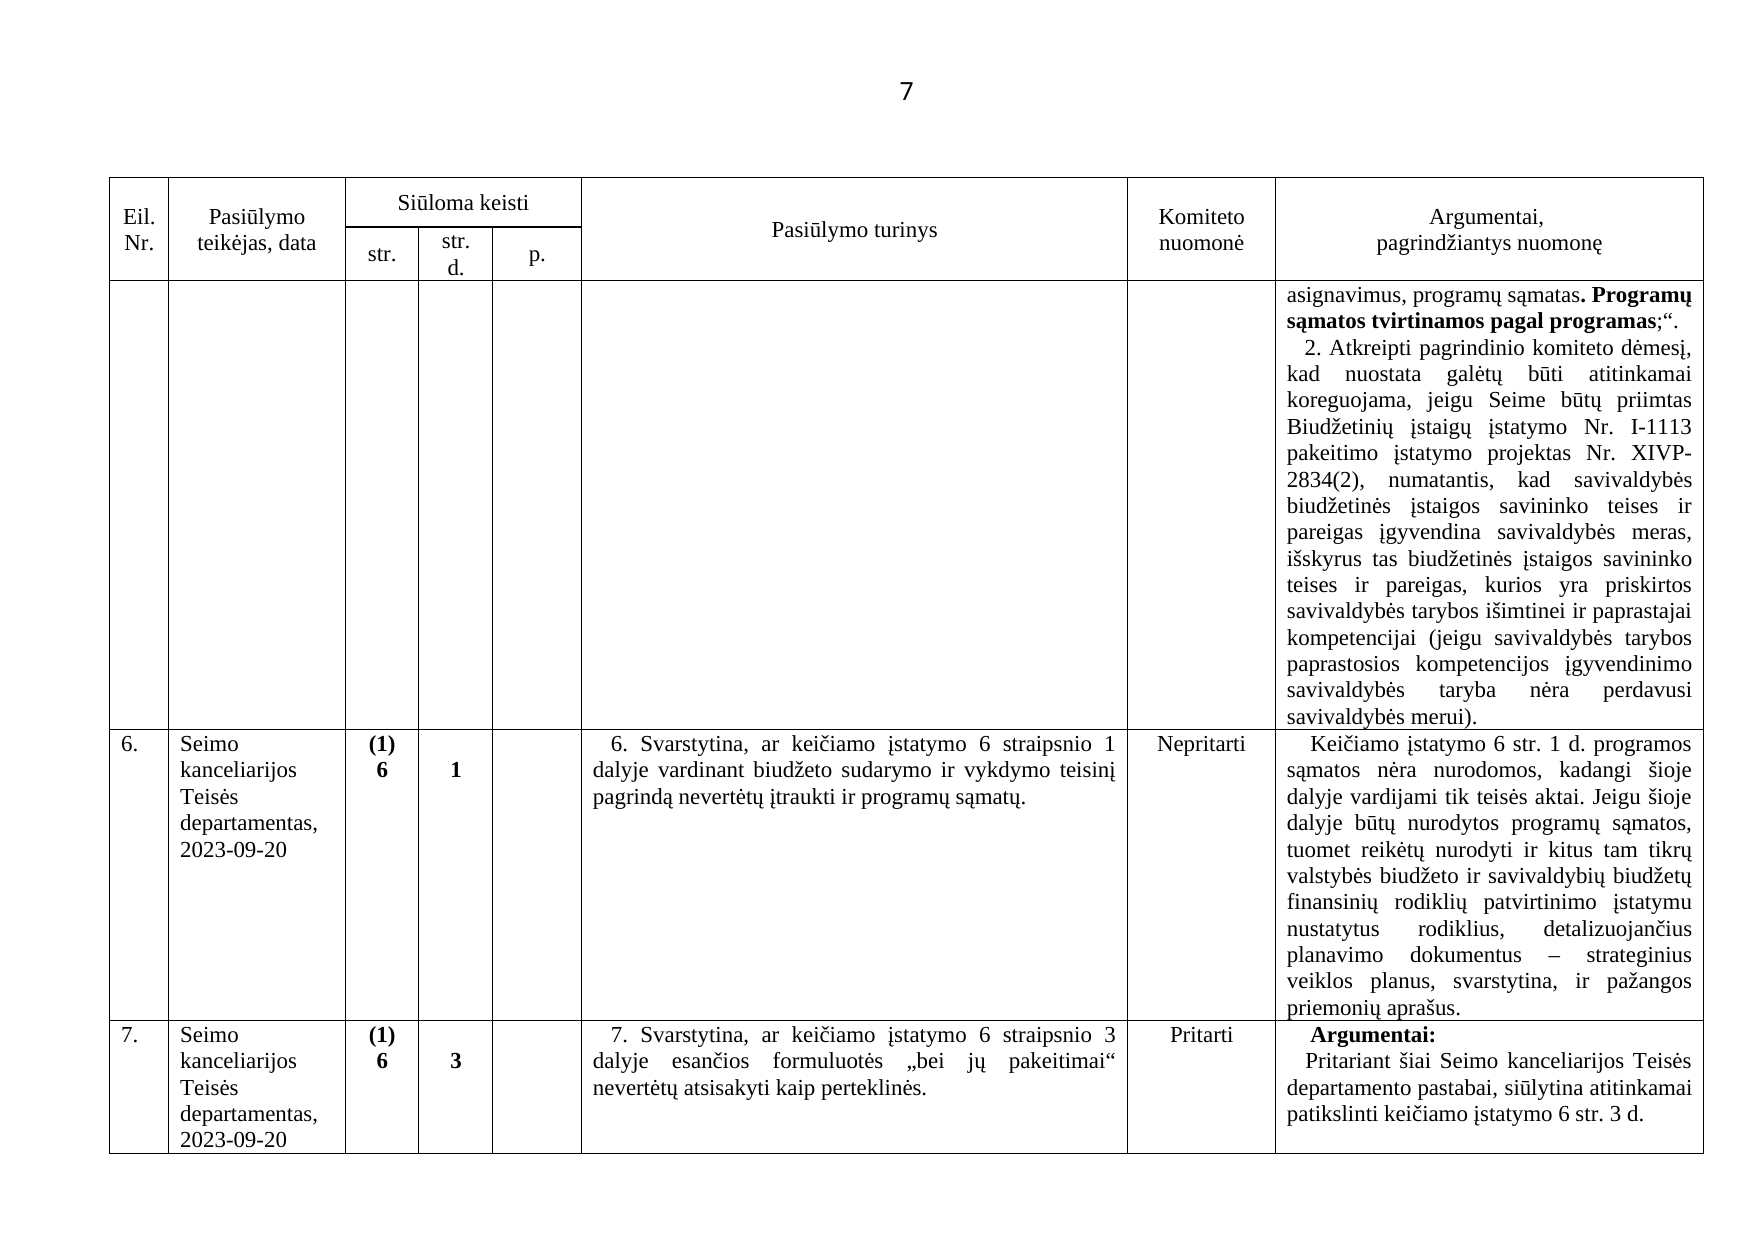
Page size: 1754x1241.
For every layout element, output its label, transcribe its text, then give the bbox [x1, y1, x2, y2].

table_header Pasiūlymo teikėjas, data [169, 178, 345, 280]
table_header Siūloma keisti [346, 178, 581, 226]
table_cell Keičiamo įstatymo 6 str. 1 d. programos sąmatos nėra nurodomos, kadangi šioje dalyje vardijami tik teisės aktai. Jeigu šioje dalyje būtų nurodytos programų sąmatos, tuomet reikėtų nurodyti ir kitus tam tikrų valstybės biudžeto ir savivaldybių biudžetų finansinių rodiklių patvirtinimo įstatymu nustatytus rodiklius, detalizuojančius planavimo dokumentus – strateginius veiklos planus, svarstytina, ir pažangos priemonių aprašus. [1276, 730, 1703, 1020]
table_cell Pritarti [1128, 1021, 1275, 1153]
table_cell [110, 730, 168, 1020]
table_cell [493, 1021, 581, 1153]
table_cell [1128, 281, 1275, 729]
table_cell Seimo kanceliarijos Teisės departamentas, 2023-09-20 [169, 1021, 345, 1153]
table_cell [419, 281, 492, 729]
table_cell (1) 6 [346, 730, 418, 1020]
table_cell [582, 281, 1127, 729]
table_cell [493, 281, 581, 729]
table_cell Argumentai: Pritariant šiai Seimo kanceliarijos Teisės departamento pastabai, siūlytina atitinkamai patikslinti keičiamo įstatymo 6 str. 3 d. [1276, 1021, 1703, 1153]
table_cell asignavimus, programų sąmatas. Programų sąmatos tvirtinamos pagal programas;“. 2. Atkreipti pagrindinio komiteto dėmesį, kad nuostata galėtų būti atitinkamai koreguojama, jeigu Seime būtų priimtas Biudžetinių įstaigų įstatymo Nr. I-1113 pakeitimo įstatymo projektas Nr. XIVP-2834(2), numatantis, kad savivaldybės biudžetinės įstaigos savininko teises ir pareigas įgyvendina savivaldybės meras, išskyrus tas biudžetinės įstaigos savininko teises ir pareigas, kurios yra priskirtos savivaldybės tarybos išimtinei ir paprastajai kompetencijai (jeigu savivaldybės tarybos paprastosios kompetencijos įgyvendinimo savivaldybės taryba nėra perdavusi savivaldybės merui). [1276, 281, 1703, 729]
table_header Argumentai, pagrindžiantys nuomonę [1276, 178, 1703, 280]
table_cell 7. Svarstytina, ar keičiamo įstatymo 6 straipsnio 3 dalyje esančios formuluotės „bei jų pakeitimai“ nevertėtų atsisakyti kaip perteklinės. [582, 1021, 1127, 1153]
table_cell (1) 6 [346, 1021, 418, 1153]
table_header Pasiūlymo turinys [582, 178, 1127, 280]
table_cell [110, 281, 168, 729]
table_cell Nepritarti [1128, 730, 1275, 1020]
table_cell [110, 1021, 168, 1153]
table_cell str. [346, 228, 418, 280]
table_cell Seimo kanceliarijos Teisės departamentas, 2023-09-20 [169, 730, 345, 1020]
table_cell 1 [419, 730, 492, 1020]
table_cell str. d. [419, 228, 492, 280]
table_header Komiteto nuomonė [1128, 178, 1275, 280]
table_cell [346, 281, 418, 729]
table_cell 6. Svarstytina, ar keičiamo įstatymo 6 straipsnio 1 dalyje vardinant biudžeto sudarymo ir vykdymo teisinį pagrindą nevertėtų įtraukti ir programų sąmatų. [582, 730, 1127, 1020]
table_header Eil. Nr. [110, 178, 168, 280]
table_cell 3 [419, 1021, 492, 1153]
table_cell p. [493, 228, 581, 280]
table_cell [169, 281, 345, 729]
table_cell [493, 730, 581, 1020]
